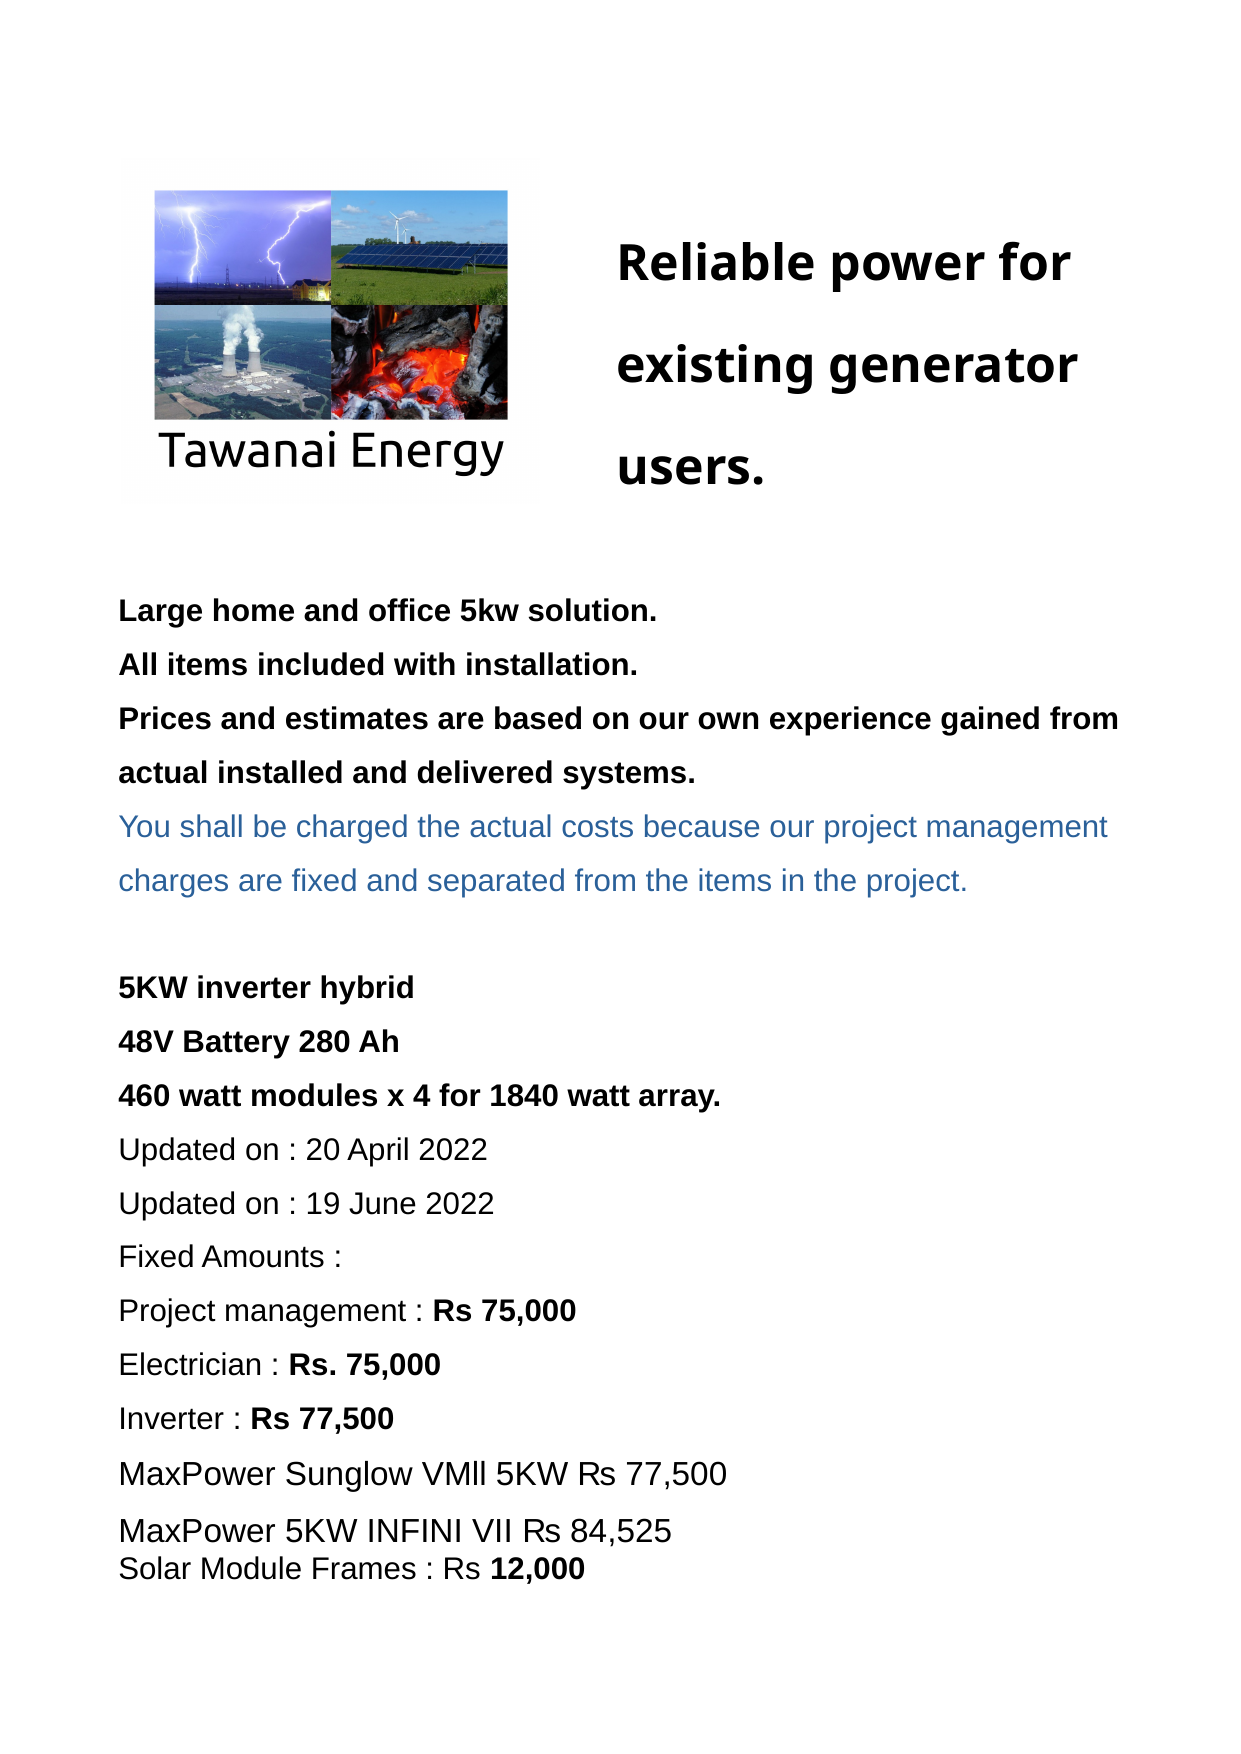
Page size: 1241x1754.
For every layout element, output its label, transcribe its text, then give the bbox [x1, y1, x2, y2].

subtitle 460 watt modules x 4 for 1840 watt array. [118, 1077, 1122, 1113]
text Fixed Amounts : [118, 1238, 1122, 1274]
text MaxPower Sunglow VMll 5KW ₨ 77,500 [118, 1454, 1122, 1492]
subtitle Prices and estimates are based on our own experience gained from actual installed and delivered systems. [118, 700, 1122, 790]
subtitle Large home and office 5kw solution. [118, 592, 1122, 628]
text Updated on : 19 June 2022 [118, 1185, 1122, 1221]
text Electrician : Rs. 75,000 [118, 1346, 1122, 1382]
subtitle All items included with installation. [118, 646, 1122, 682]
subtitle 5KW inverter hybrid [118, 969, 1122, 1005]
subtitle 48V Battery 280 Ah [118, 1023, 1122, 1059]
text You shall be charged the actual costs because our project management charges are fixed and separated from the items in the project. [118, 808, 1122, 897]
text Updated on : 20 April 2022 [118, 1131, 1122, 1167]
text Inverter : Rs 77,500 [118, 1400, 1122, 1436]
text Project management : Rs 75,000 [118, 1292, 1122, 1328]
text Solar Module Frames : Rs 12,000 [118, 1550, 1122, 1586]
text MaxPower 5KW INFINI VII ₨ 84,525 [118, 1512, 1122, 1550]
picture [121, 158, 540, 504]
